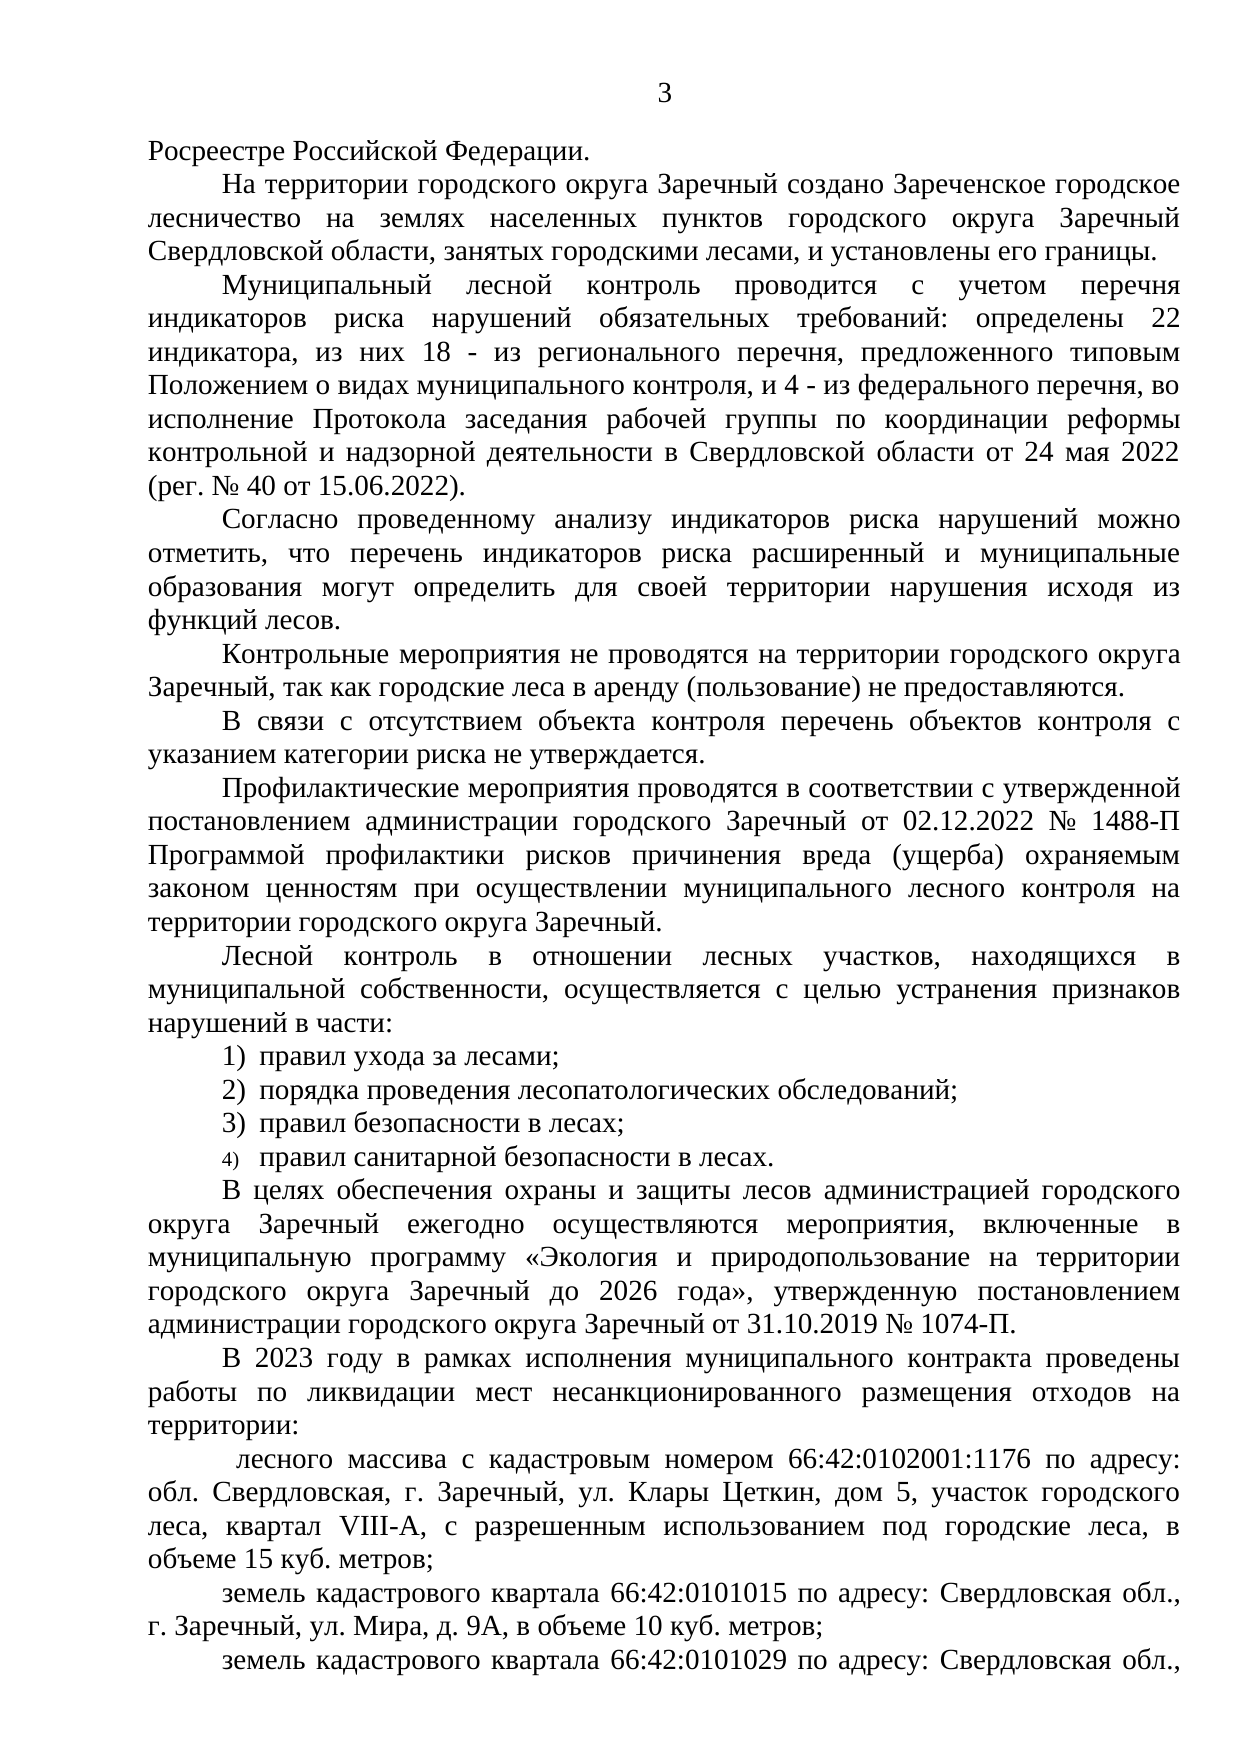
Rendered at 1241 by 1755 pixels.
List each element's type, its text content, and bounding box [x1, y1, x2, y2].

text Профилактические мероприятия проводятся в соответствии с утвержденной постановлением администрации городского Заречный от 02.12.2022 № 1488-П Программой профилактики рисков причинения вреда (ущерба) охраняемым законом ценностям при осуществлении муниципального лесного контроля на территории городского округа Заречный. [148, 770, 1181, 938]
text На территории городского округа Заречный создано Зареченское городское лесничество на землях населенных пунктов городского округа Заречный Свердловской области, занятых городскими лесами, и установлены его границы. [148, 166, 1181, 267]
text Лесной контроль в отношении лесных участков, находящихся в муниципальной собственности, осуществляется с целью устранения признаков нарушений в части: [148, 938, 1181, 1038]
text В 2023 году в рамках исполнения муниципального контракта проведены работы по ликвидации мест несанкционированного размещения отходов на территории: [148, 1340, 1181, 1441]
text земель кадастрового квартала 66:42:0101015 по адресу: Свердловская обл., г. Заречный, ул. Мира, д. 9А, в объеме 10 куб. метров; [148, 1575, 1181, 1642]
text Муниципальный лесной контроль проводится с учетом перечня индикаторов риска нарушений обязательных требований: определены 22 индикатора, из них 18 - из регионального перечня, предложенного типовым Положением о видах муниципального контроля, и 4 - из федерального перечня, во исполнение Протокола заседания рабочей группы по координации реформы контрольной и надзорной деятельности в Свердловской области от 24 мая 2022 (рег. № 40 от 15.06.2022). [148, 267, 1181, 502]
list правил безопасности в лесах; [222, 1105, 1181, 1139]
list правил санитарной безопасности в лесах. [222, 1139, 1181, 1172]
text В связи с отсутствием объекта контроля перечень объектов контроля с указанием категории риска не утверждается. [148, 703, 1181, 770]
list правил ухода за лесами; [222, 1038, 1181, 1072]
text Согласно проведенному анализу индикаторов риска нарушений можно отметить, что перечень индикаторов риска расширенный и муниципальные образования могут определить для своей территории нарушения исходя из функций лесов. [148, 502, 1181, 636]
text лесного массива с кадастровым номером 66:42:0102001:1176 по адресу: обл. Свердловская, г. Заречный, ул. Клары Цеткин, дом 5, участок городского леса, квартал VIII-А, с разрешенным использованием под городские леса, в объеме 15 куб. метров; [148, 1441, 1181, 1575]
text Росреестре Российской Федерации. [148, 133, 1181, 166]
text земель кадастрового квартала 66:42:0101029 по адресу: Свердловская обл., [148, 1642, 1181, 1676]
text Контрольные мероприятия не проводятся на территории городского округа Заречный, так как городские леса в аренду (пользование) не предоставляются. [148, 636, 1181, 703]
list порядка проведения лесопатологических обследований; [222, 1072, 1181, 1105]
text В целях обеспечения охраны и защиты лесов администрацией городского округа Заречный ежегодно осуществляются мероприятия, включенные в муниципальную программу «Экология и природопользование на территории городского округа Заречный до 2026 года», утвержденную постановлением администрации городского округа Заречный от 31.10.2019 № 1074-П. [148, 1172, 1181, 1340]
